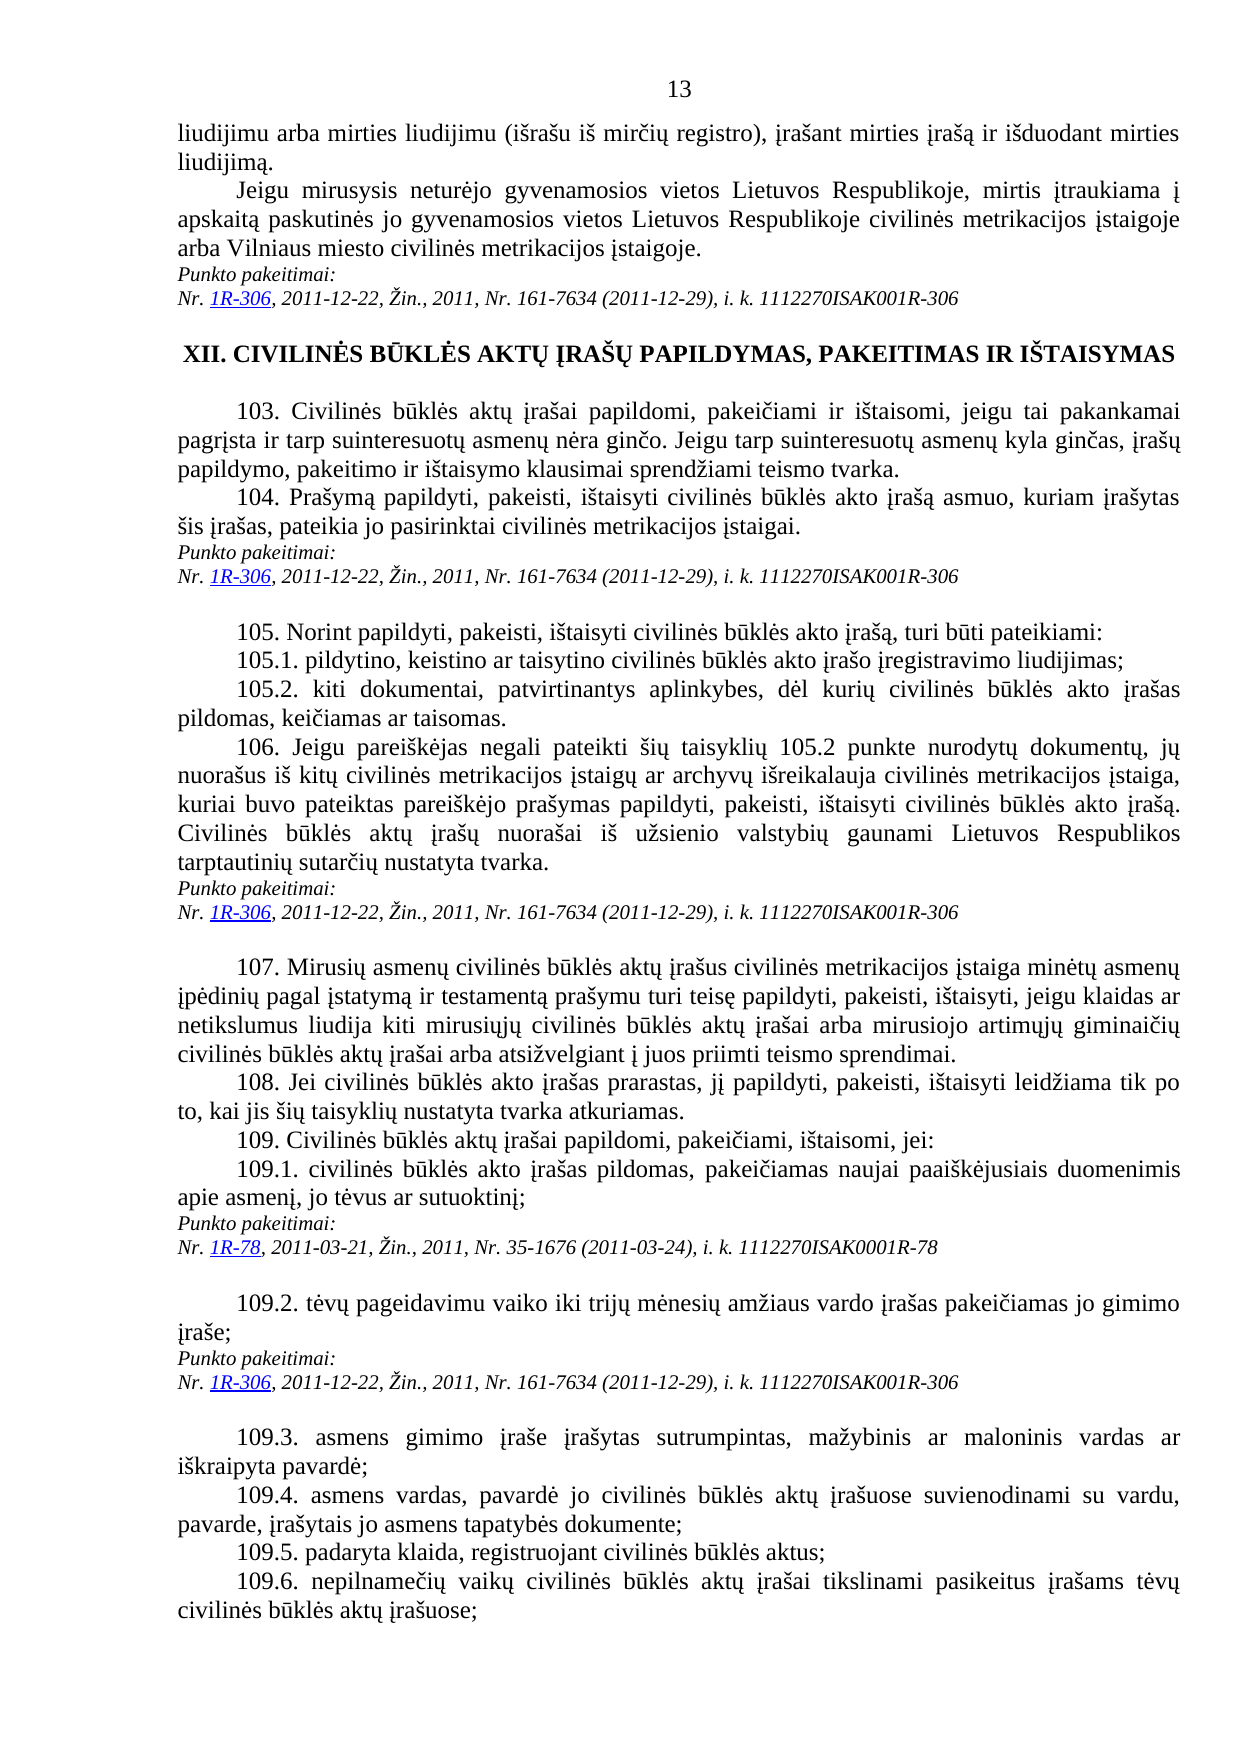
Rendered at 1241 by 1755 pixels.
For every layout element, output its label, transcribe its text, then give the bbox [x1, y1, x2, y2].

text Nr. 1R-306, 2011-12-22, Žin., 2011, Nr. 161-7634 (2011-12-29), i. k. 1112270ISAK001R-306 [177, 1370, 1181, 1394]
text 109.1. civilinės būklės akto įrašas pildomas, pakeičiamas naujai paaiškėjusiais duomenimis apie asmenį, jo tėvus ar sutuoktinį; [177, 1154, 1181, 1211]
text 109.2. tėvų pageidavimu vaiko iki trijų mėnesių amžiaus vardo įrašas pakeičiamas jo gimimo įraše; [177, 1288, 1181, 1346]
text 103. Civilinės būklės aktų įrašai papildomi, pakeičiami ir ištaisomi, jeigu tai pakankamai pagrįsta ir tarp suinteresuotų asmenų nėra ginčo. Jeigu tarp suinteresuotų asmenų kyla ginčas, įrašų papildymo, pakeitimo ir ištaisymo klausimai sprendžiami teismo tvarka. [177, 396, 1181, 482]
text liudijimu arba mirties liudijimu (išrašu iš mirčių registro), įrašant mirties įrašą ir išduodant mirties liudijimą. [177, 118, 1181, 176]
text Punkto pakeitimai: [177, 540, 1181, 564]
text 108. Jei civilinės būklės akto įrašas prarastas, jį papildyti, pakeisti, ištaisyti leidžiama tik po to, kai jis šių taisyklių nustatyta tvarka atkuriamas. [177, 1067, 1181, 1125]
text Punkto pakeitimai: [177, 876, 1181, 900]
text 109.4. asmens vardas, pavardė jo civilinės būklės aktų įrašuose suvienodinami su vardu, pavarde, įrašytais jo asmens tapatybės dokumente; [177, 1480, 1181, 1537]
text Punkto pakeitimai: [177, 262, 1181, 286]
text 109.5. padaryta klaida, registruojant civilinės būklės aktus; [177, 1537, 1181, 1566]
text Nr. 1R-306, 2011-12-22, Žin., 2011, Nr. 161-7634 (2011-12-29), i. k. 1112270ISAK001R-306 [177, 286, 1181, 310]
text Punkto pakeitimai: [177, 1346, 1181, 1370]
text 109. Civilinės būklės aktų įrašai papildomi, pakeičiami, ištaisomi, jei: [177, 1125, 1181, 1154]
text Nr. 1R-78, 2011-03-21, Žin., 2011, Nr. 35-1676 (2011-03-24), i. k. 1112270ISAK0001R-78 [177, 1235, 1181, 1259]
text 109.6. nepilnamečių vaikų civilinės būklės aktų įrašai tikslinami pasikeitus įrašams tėvų civilinės būklės aktų įrašuose; [177, 1566, 1181, 1624]
text Jeigu mirusysis neturėjo gyvenamosios vietos Lietuvos Respublikoje, mirtis įtraukiama į apskaitą paskutinės jo gyvenamosios vietos Lietuvos Respublikoje civilinės metrikacijos įstaigoje arba Vilniaus miesto civilinės metrikacijos įstaigoje. [177, 176, 1181, 262]
text 105.2. kiti dokumentai, patvirtinantys aplinkybes, dėl kurių civilinės būklės akto įrašas pildomas, keičiamas ar taisomas. [177, 674, 1181, 732]
text Nr. 1R-306, 2011-12-22, Žin., 2011, Nr. 161-7634 (2011-12-29), i. k. 1112270ISAK001R-306 [177, 900, 1181, 924]
text 105.1. pildytino, keistino ar taisytino civilinės būklės akto įrašo įregistravimo liudijimas; [177, 646, 1181, 674]
text Nr. 1R-306, 2011-12-22, Žin., 2011, Nr. 161-7634 (2011-12-29), i. k. 1112270ISAK001R-306 [177, 564, 1181, 588]
text 106. Jeigu pareiškėjas negali pateikti šių taisyklių 105.2 punkte nurodytų dokumentų, jų nuorašus iš kitų civilinės metrikacijos įstaigų ar archyvų išreikalauja civilinės metrikacijos įstaiga, kuriai buvo pateiktas pareiškėjo prašymas papildyti, pakeisti, ištaisyti civilinės būklės akto įrašą. Civilinės būklės aktų įrašų nuorašai iš užsienio valstybių gaunami Lietuvos Respublikos tarptautinių sutarčių nustatyta tvarka. [177, 732, 1181, 876]
text 104. Prašymą papildyti, pakeisti, ištaisyti civilinės būklės akto įrašą asmuo, kuriam įrašytas šis įrašas, pateikia jo pasirinktai civilinės metrikacijos įstaigai. [177, 482, 1181, 540]
text 105. Norint papildyti, pakeisti, ištaisyti civilinės būklės akto įrašą, turi būti pateikiami: [177, 617, 1181, 646]
text 109.3. asmens gimimo įraše įrašytas sutrumpintas, mažybinis ar maloninis vardas ar iškraipyta pavardė; [177, 1422, 1181, 1480]
text 107. Mirusių asmenų civilinės būklės aktų įrašus civilinės metrikacijos įstaiga minėtų asmenų įpėdinių pagal įstatymą ir testamentą prašymu turi teisę papildyti, pakeisti, ištaisyti, jeigu klaidas ar netikslumus liudija kiti mirusiųjų civilinės būklės aktų įrašai arba mirusiojo artimųjų giminaičių civilinės būklės aktų įrašai arba atsižvelgiant į juos priimti teismo sprendimai. [177, 952, 1181, 1067]
text Punkto pakeitimai: [177, 1211, 1181, 1235]
text XII. CIVILINĖS BŪKLĖS AKTŲ ĮRAŠŲ PAPILDYMAS, PAKEITIMAS IR IŠTAISYMAS [177, 339, 1181, 367]
